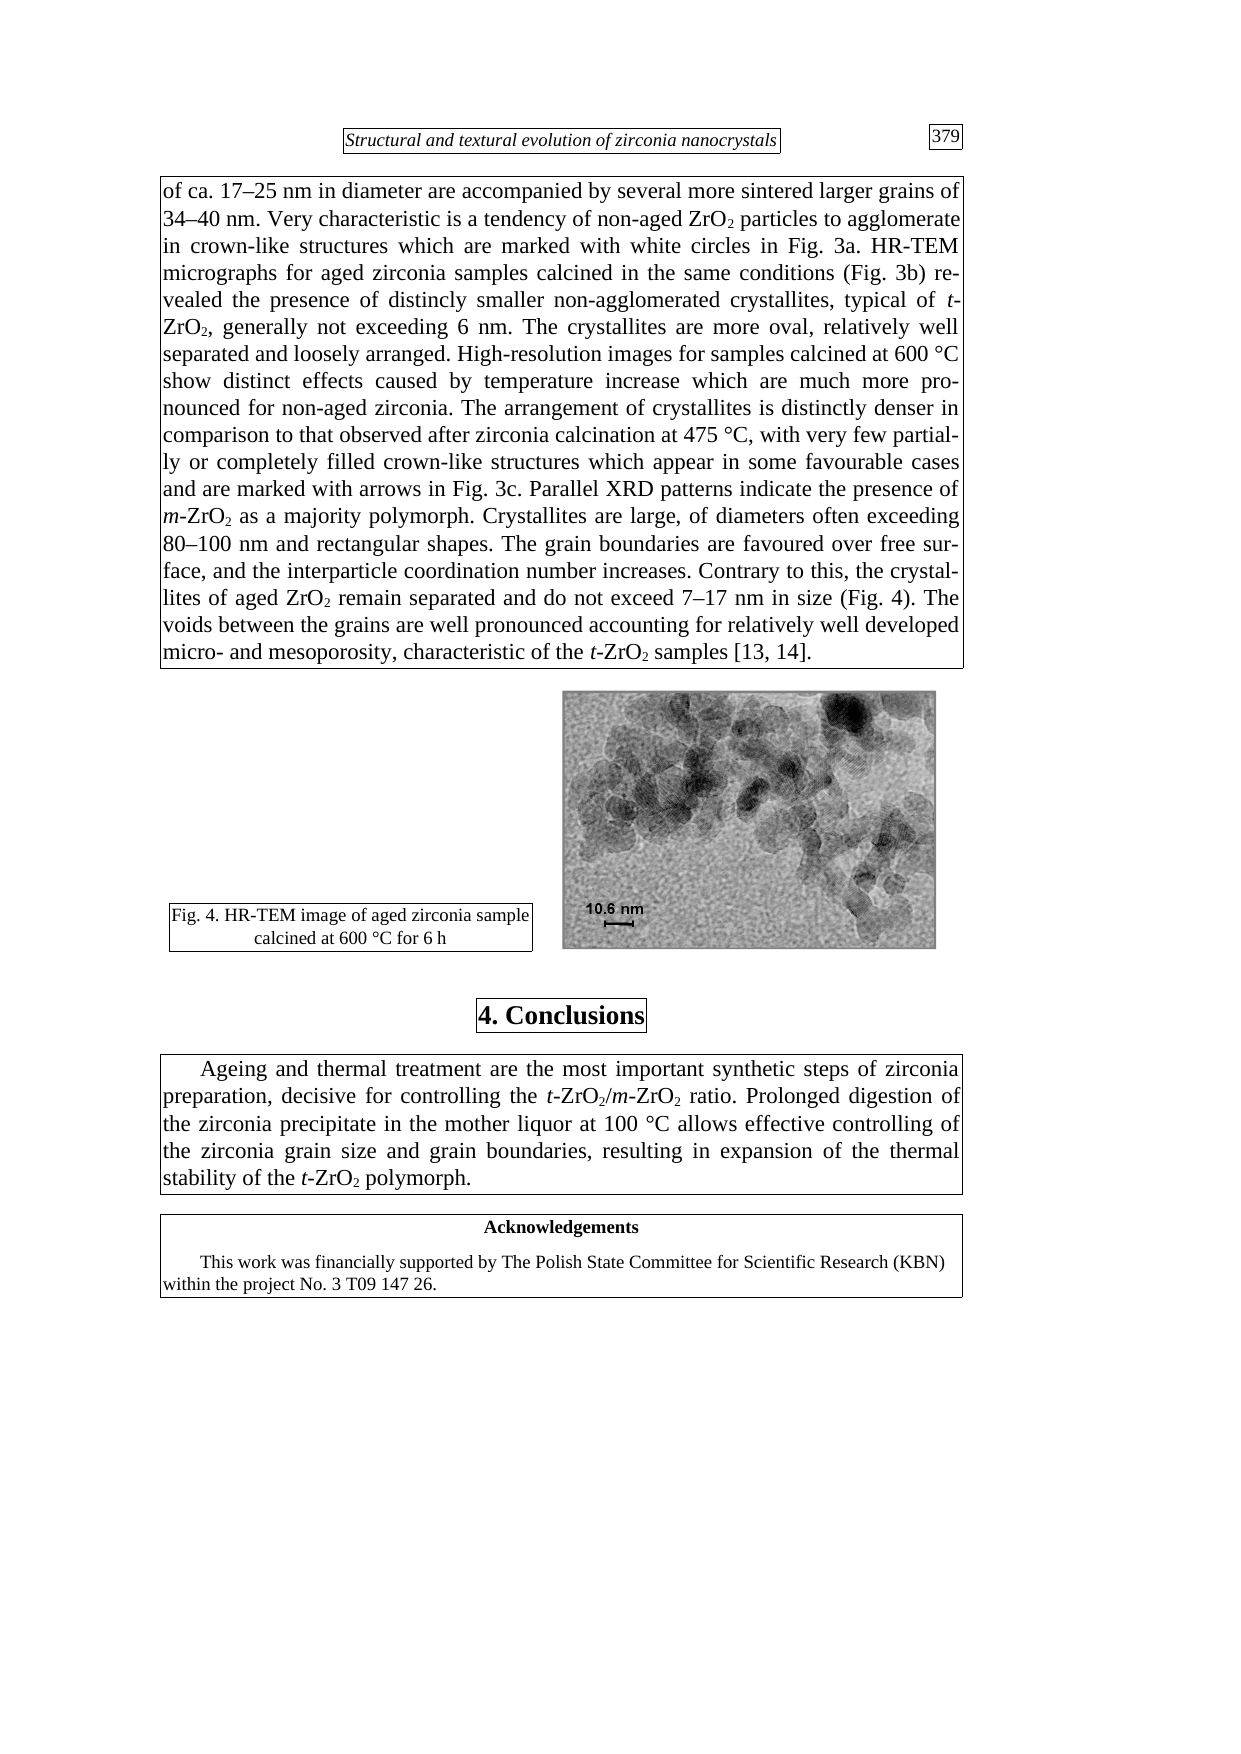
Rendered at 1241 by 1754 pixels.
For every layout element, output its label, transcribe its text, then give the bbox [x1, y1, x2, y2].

picture [565, 694, 934, 947]
text of ca. 17–25 nm in diameter are accompanied by several more sintered larger grains of 34–40 nm. Very characteristic is a tendency of non-aged ZrO2 particles to agglomerate in crown-like structures which are marked with white circles in Fig. 3a. HR-TEM micrographs for aged zirconia samples calcined in the same conditions (Fig. 3b) re- vealed the presence of distincly smaller non-agglomerated crystallites, typical of t-ZrO2, generally not exceeding 6 nm. The crystallites are more oval, relatively well separated and loosely arranged. High-resolution images for samples calcined at 600 °C show distinct effects caused by temperature increase which are much more pro- nounced for non-aged zirconia. The arrangement of crystallites is distinctly denser in comparison to that observed after zirconia calcination at 475 °C, with very few partial- ly or completely filled crown-like structures which appear in some favourable cases and are marked with arrows in Fig. 3c. Parallel XRD patterns indicate the presence of m-ZrO2 as a majority polymorph. Crystallites are large, of diameters often exceeding 80–100 nm and rectangular shapes. The grain boundaries are favoured over free sur- face, and the interparticle coordination number increases. Contrary to this, the crystal- lites of aged ZrO2 remain separated and do not exceed 7–17 nm in size (Fig. 4). The voids between the grains are well pronounced accounting for relatively well developed micro- and mesoporosity, characteristic of the t-ZrO2 samples [13, 14]. [163, 177, 961, 664]
text 4. Conclusions [478, 999, 646, 1030]
text Acknowledgements [483, 1216, 962, 1237]
text Ageing and thermal treatment are the most important synthetic steps of zirconia preparation, decisive for controlling the t-ZrO2/m-ZrO2 ratio. Prolonged digestion of the zirconia precipitate in the mother liquor at 100 °C allows effective controlling of the zirconia grain size and grain boundaries, resulting in expansion of the thermal stability of the t-ZrO2 polymorph. [163, 1056, 961, 1190]
text This work was financially supported by The Polish State Committee for Scientific Research (KBN) within the project No. 3 T09 147 26. [163, 1251, 962, 1295]
text 379 [932, 125, 962, 147]
text Fig. 4. HR-TEM image of aged zirconia sample calcined at 600 °C for 6 h [171, 904, 532, 948]
text Structural and textural evolution of zirconia nanocrystals [345, 129, 780, 151]
